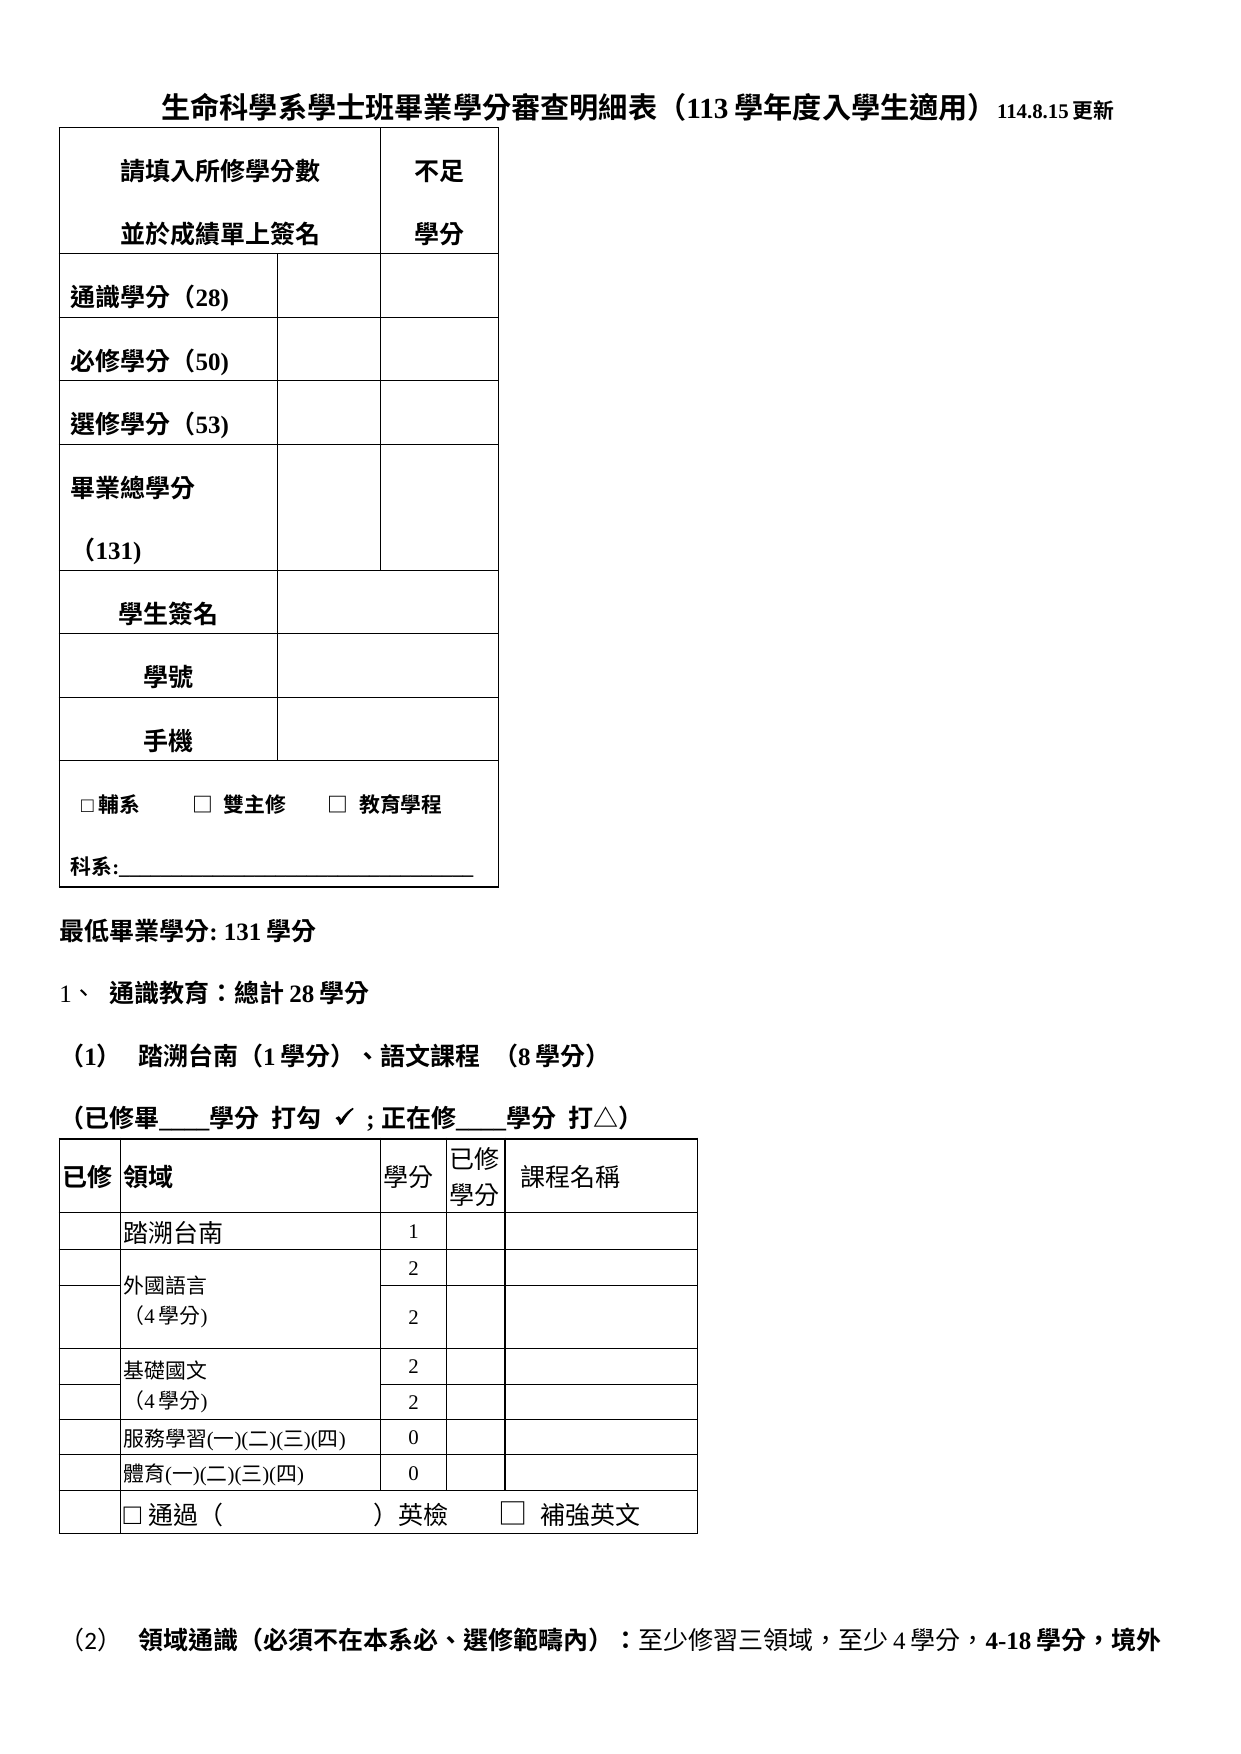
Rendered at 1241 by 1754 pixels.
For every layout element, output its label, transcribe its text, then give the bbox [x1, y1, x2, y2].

table_cell [447, 1455, 504, 1490]
table_cell [447, 1349, 504, 1383]
table_cell [278, 571, 498, 633]
table_header 學分 [381, 1140, 446, 1212]
table_cell □ 輔系 □ 雙主修 □ 教育學程 科系:__________________________________ [60, 761, 498, 886]
table_cell 通識學分（28) [60, 254, 277, 317]
table_cell 畢業總學分（131) [60, 445, 277, 570]
table_cell [60, 1420, 120, 1454]
table_cell 必修學分（50) [60, 318, 277, 380]
table_header 不足 學分 [381, 128, 498, 253]
text 最低畢業學分: 131學分 [59, 887, 1181, 950]
table_cell [447, 1385, 504, 1419]
table_cell [381, 381, 498, 444]
table_cell 學號 [60, 634, 277, 697]
table_cell 2 [381, 1250, 446, 1284]
table_cell 踏溯台南 [121, 1213, 380, 1249]
list 領域通識（必須不在本系必、選修範疇內）：至少修習三領域，至少4學分，4-18學分，境外 [59, 1597, 1181, 1659]
table_cell 0 [381, 1455, 446, 1490]
text 生命科學系學士班畢業學分審查明細表（113學年度入學生適用）114.8.15更新 [59, 64, 1181, 127]
table_header 課程名稱 [506, 1140, 624, 1212]
table_header 課 [625, 1140, 697, 1212]
table_cell [447, 1250, 504, 1284]
table_cell [60, 1455, 120, 1490]
table_cell 選修學分（53) [60, 381, 277, 444]
table_cell [447, 1213, 504, 1249]
table_cell 2 [381, 1385, 446, 1419]
table_cell [278, 698, 498, 760]
table_cell [506, 1286, 697, 1348]
table_cell [60, 1286, 120, 1348]
table_cell [60, 1250, 120, 1284]
table_cell 體育(一)(二)(三)(四) [121, 1455, 380, 1490]
table_cell [447, 1286, 504, 1348]
table_cell [278, 254, 380, 317]
list 踏溯台南（1學分）、語文課程 （8學分） [59, 1012, 1181, 1075]
list 通識教育：總計28學分 [59, 950, 1181, 1012]
table_cell [60, 1491, 120, 1533]
table_cell 手機 [60, 698, 277, 760]
table_cell [278, 318, 380, 380]
table_cell [381, 445, 498, 570]
table_header 已修 [60, 1140, 120, 1212]
table_cell 2 [381, 1349, 446, 1383]
table_cell [506, 1213, 697, 1249]
table_cell [381, 318, 498, 380]
table_cell [60, 1213, 120, 1249]
table_header 請填入所修學分數 並於成績單上簽名 [60, 128, 380, 253]
table_cell [506, 1250, 697, 1284]
table_cell [278, 445, 380, 570]
table_cell [506, 1349, 697, 1383]
table_cell 1 [381, 1213, 446, 1249]
table_cell 基礎國文 （4學分) [121, 1349, 380, 1419]
table_cell 服務學習(一)(二)(三)(四) [121, 1420, 380, 1454]
table_cell [278, 381, 380, 444]
table_cell [60, 1349, 120, 1383]
table_cell 2 [381, 1286, 446, 1348]
table_header 已修 學分 [447, 1140, 504, 1212]
table_cell [381, 254, 498, 317]
table_cell [506, 1385, 697, 1419]
table_cell [506, 1455, 697, 1490]
table_header 領域 [121, 1140, 380, 1212]
table_cell □ 通過（ ）英檢 □ 補強英文 [121, 1491, 697, 1533]
table_cell [278, 634, 498, 697]
text （已修畢____學分 打勾  ; 正在修____學分 打△） [59, 1075, 1181, 1137]
table_cell 學生簽名 [60, 571, 277, 633]
table_cell 外國語言 （4學分) [121, 1250, 380, 1348]
table_cell [447, 1420, 504, 1454]
table_cell [60, 1385, 120, 1419]
table_cell [506, 1420, 697, 1454]
table_cell 0 [381, 1420, 446, 1454]
